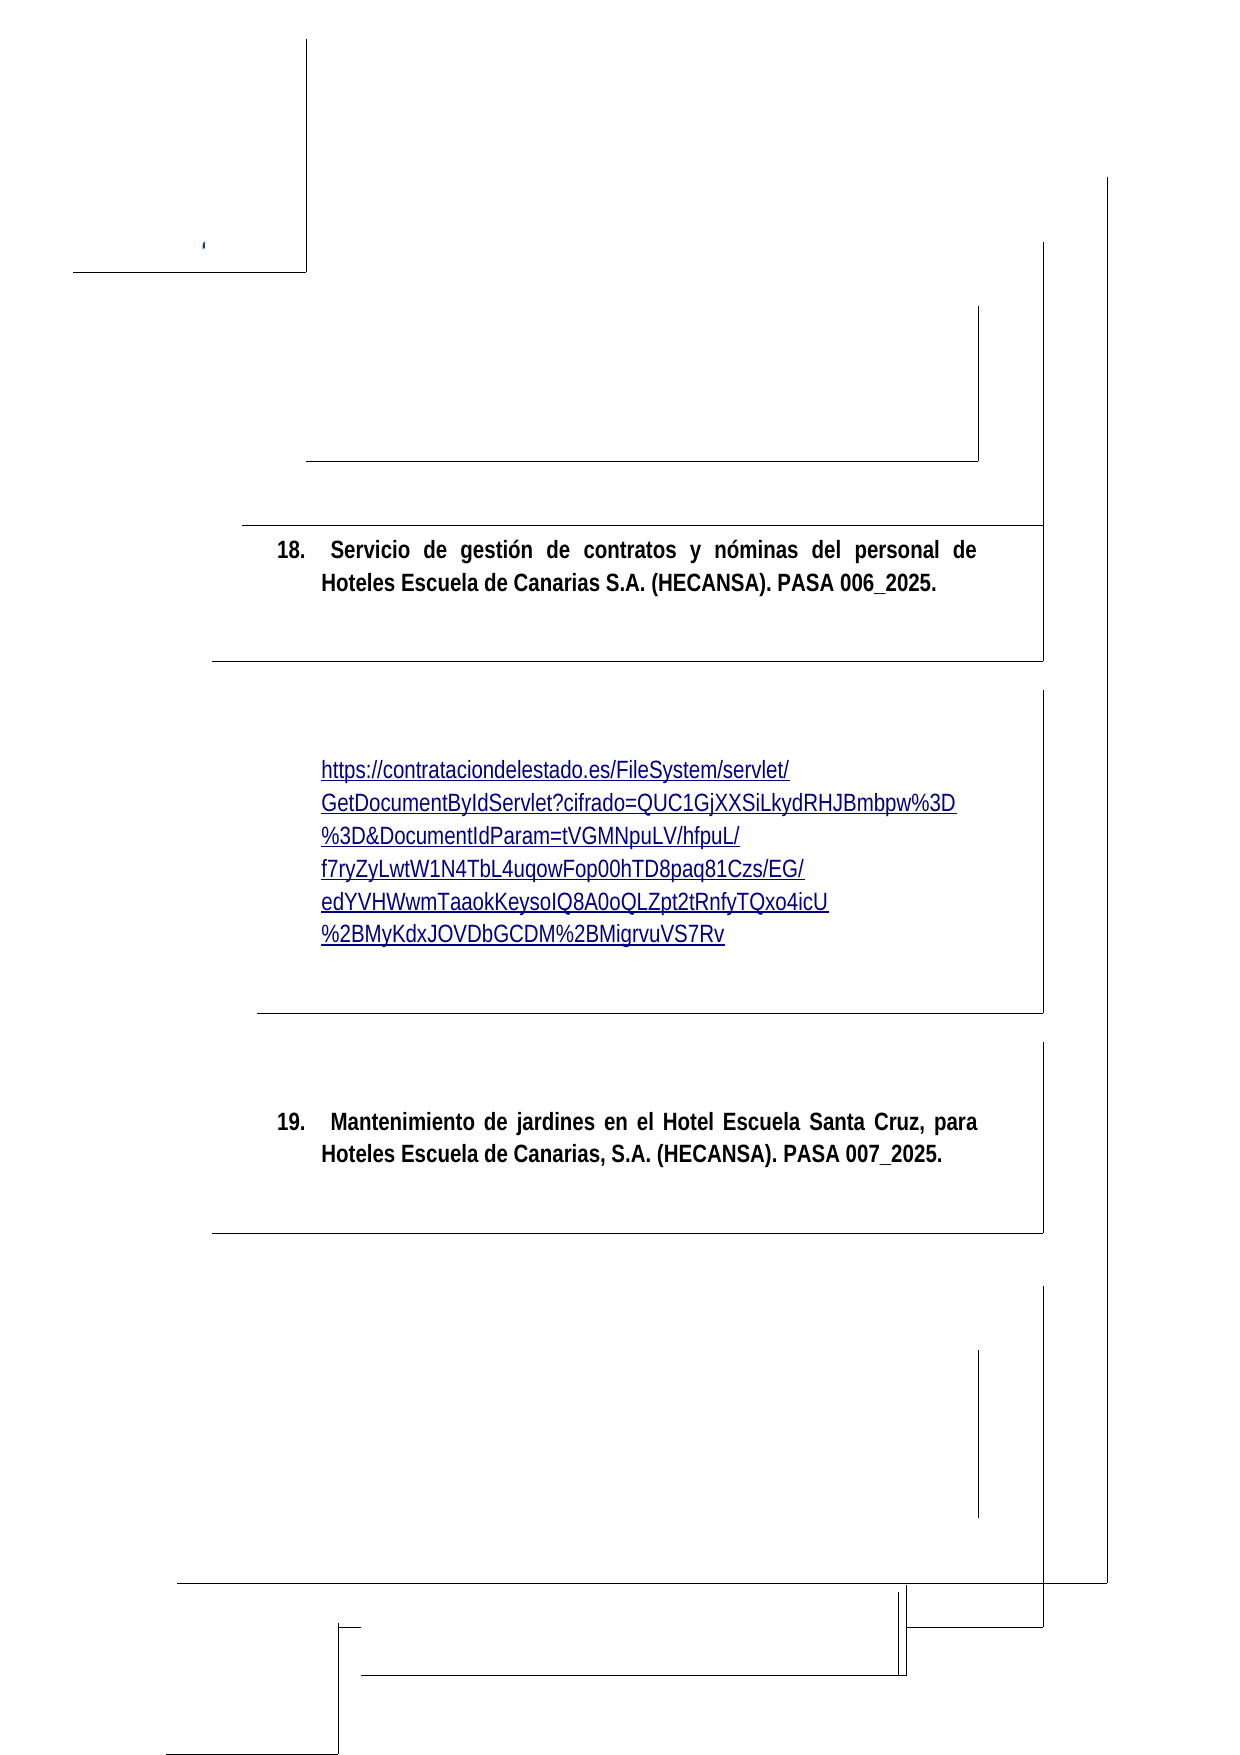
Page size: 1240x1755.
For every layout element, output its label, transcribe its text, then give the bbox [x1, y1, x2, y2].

list Mantenimiento de jardines en el Hotel Escuela Santa Cruz, para Hoteles Escuela de Canarias, S.A. (HECANSA). PASA 007_2025. [212, 1042, 1043, 1233]
list https://contrataciondelestado.es/FileSystem/servlet/GetDocumentByIdServlet?cifrado=QUC1GjXXSiLkydRHJBmbpw%3D%3D&DocumentIdParam=tVGMNpuLV/hfpuL/f7ryZyLwtW1N4TbL4uqowFop00hTD8paq81Czs/EG/edYVHWwmTaaokKeysoIQ8A0oQLZpt2tRnfyTQxo4icU%2BMyKdxJOVDbGCDM%2BMigrvuVS7Rv [257, 690, 1043, 1013]
list Servicio de gestión de contratos y nóminas del personal de Hoteles Escuela de Canarias S.A. (HECANSA). PASA 006_2025. [212, 470, 1043, 661]
